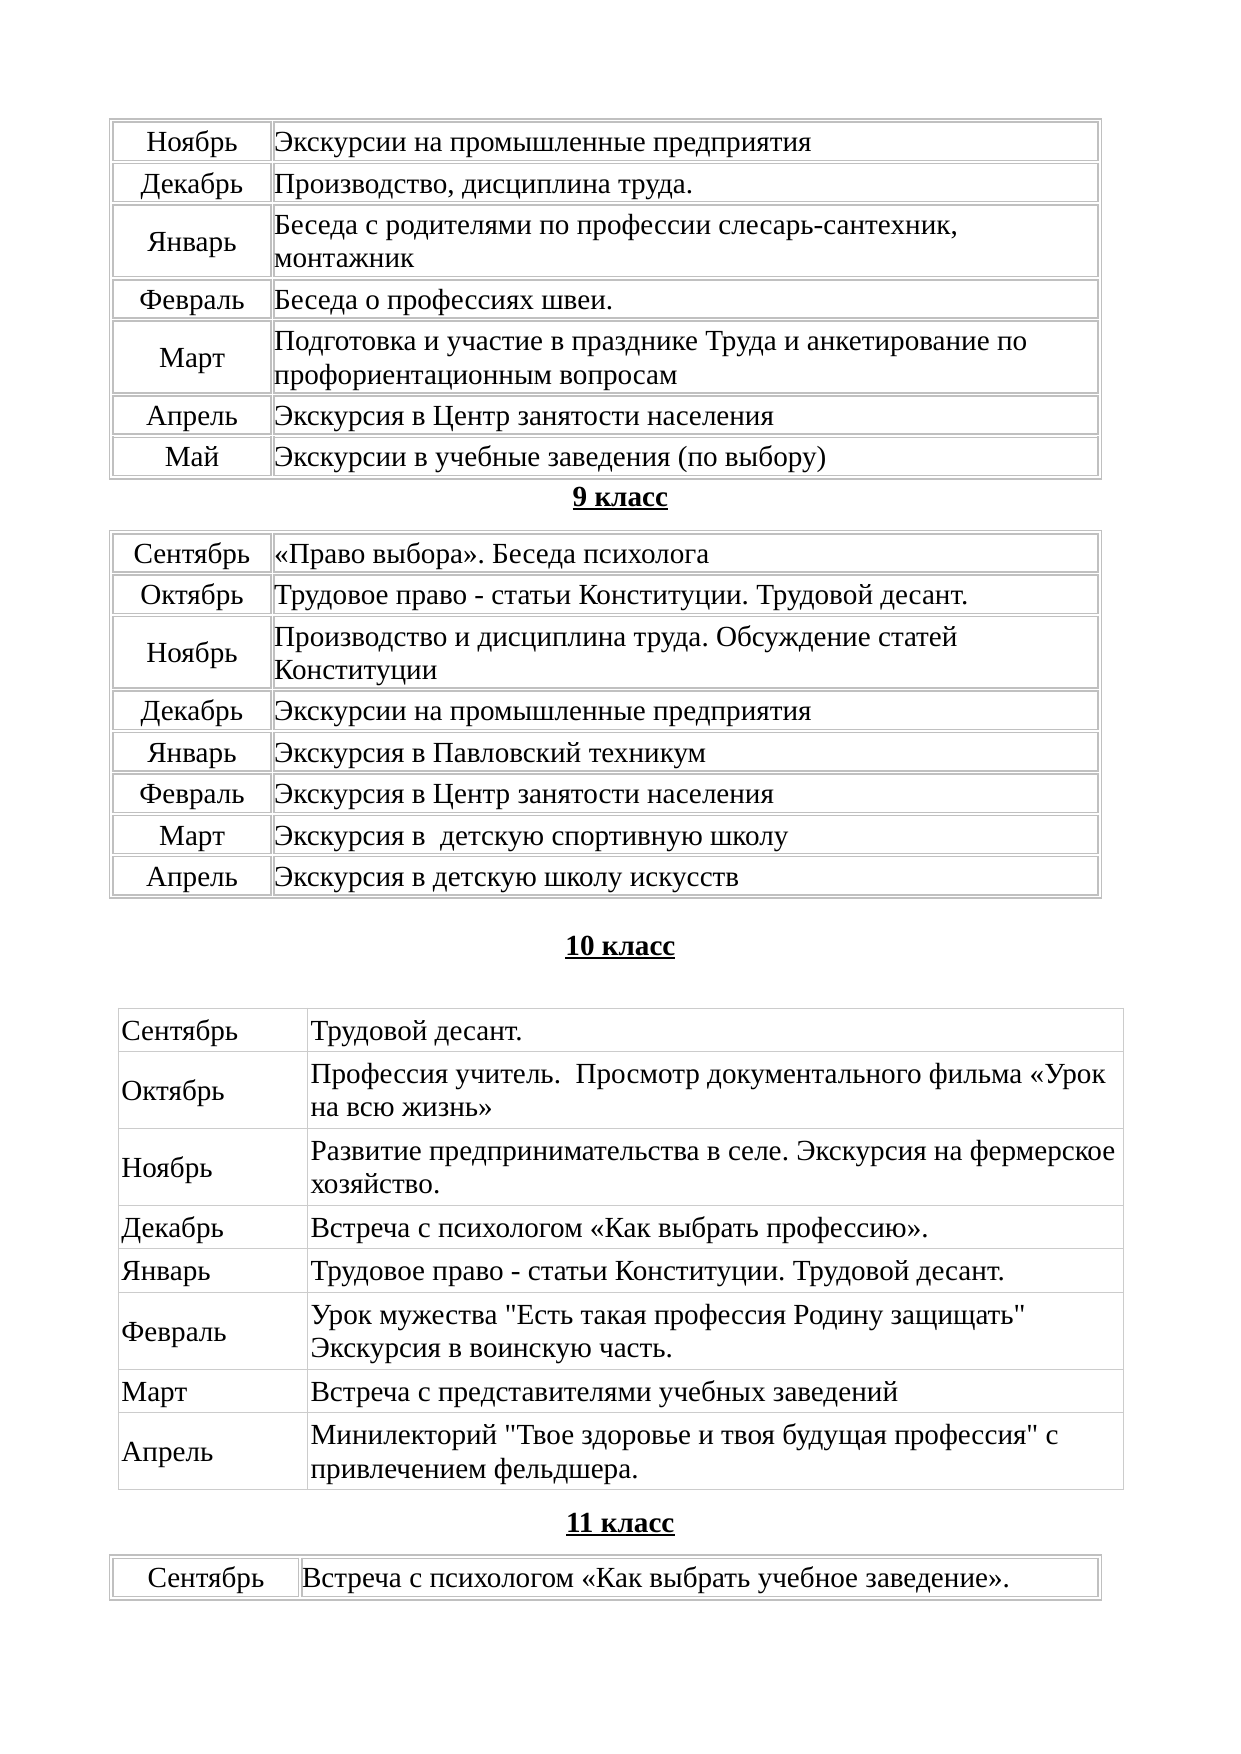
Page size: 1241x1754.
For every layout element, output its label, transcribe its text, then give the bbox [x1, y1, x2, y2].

table_cell Ноябрь [119, 1129, 307, 1205]
table_cell Трудовое право - статьи Конституции. Трудовой десант. [308, 1249, 1123, 1292]
table_cell Встреча с представителями учебных заведений [308, 1370, 1123, 1412]
table_header Сентябрь [119, 1009, 307, 1051]
table_cell Урок мужества "Есть такая профессия Родину защищать" Экскурсия в воинскую часть. [308, 1293, 1123, 1369]
table_cell Экскурсия в Павловский техникум [275, 733, 1097, 770]
table_cell Февраль [119, 1293, 307, 1369]
table_cell Ноябрь [114, 617, 270, 687]
table_cell Январь [119, 1249, 307, 1292]
table_cell Октябрь [114, 576, 270, 612]
table_cell Экскурсия в детскую школу искусств [275, 857, 1097, 894]
table_cell Ноябрь [114, 123, 270, 159]
table_cell Январь [114, 733, 270, 770]
text 10 класс [118, 928, 1122, 961]
table_cell Встреча с психологом «Как выбрать профессию». [308, 1206, 1123, 1248]
table_cell Экскурсия в Центр занятости населения [275, 775, 1097, 811]
table_cell Апрель [119, 1413, 307, 1489]
table_header Встреча с психологом «Как выбрать учебное заведение». [303, 1559, 1097, 1596]
table_cell Март [114, 816, 270, 853]
table_cell Профессия учитель. Просмотр документального фильма «Урок на всю жизнь» [308, 1052, 1123, 1128]
table_header Трудовой десант. [308, 1009, 1123, 1051]
table_cell Подготовка и участие в празднике Труда и анкетирование по профориентационным вопросам [275, 322, 1097, 392]
table_cell Экскурсия в Центр занятости населения [275, 397, 1097, 433]
table_header «Право выбора». Беседа психолога [275, 535, 1097, 571]
table_cell Трудовое право - статьи Конституции. Трудовой десант. [275, 576, 1097, 612]
table_cell Апрель [114, 397, 270, 433]
table_cell Экскурсия в детскую спортивную школу [275, 816, 1097, 853]
table_cell Декабрь [119, 1206, 307, 1248]
table_cell Февраль [114, 775, 270, 811]
table_cell Декабрь [114, 692, 270, 729]
table_cell Экскурсии на промышленные предприятия [275, 123, 1097, 159]
table_cell Развитие предпринимательства в селе. Экскурсия на фермерское хозяйство. [308, 1129, 1123, 1205]
text 9 класс [118, 479, 1122, 513]
table_cell Производство, дисциплина труда. [275, 164, 1097, 201]
table_cell Февраль [114, 281, 270, 317]
table_cell Беседа о профессиях швеи. [275, 281, 1097, 317]
table_cell Октябрь [119, 1052, 307, 1128]
table_cell Апрель [114, 857, 270, 894]
table_cell Экскурсии в учебные заведения (по выбору) [275, 438, 1097, 475]
table_cell Минилекторий "Твое здоровье и твоя будущая профессия" с привлечением фельдшера. [308, 1413, 1123, 1489]
table_cell Январь [114, 206, 270, 276]
table_cell Беседа с родителями по профессии слесарь-сантехник, монтажник [275, 206, 1097, 276]
text 11 класс [118, 1505, 1122, 1539]
table_cell Экскурсии на промышленные предприятия [275, 692, 1097, 729]
table_cell Декабрь [114, 164, 270, 201]
table_header Сентябрь [114, 535, 270, 571]
table_cell Март [119, 1370, 307, 1412]
table_cell Март [114, 322, 270, 392]
table_header Сентябрь [114, 1559, 298, 1596]
table_cell Май [114, 438, 270, 475]
table_cell Производство и дисциплина труда. Обсуждение статей Конституции [275, 617, 1097, 687]
